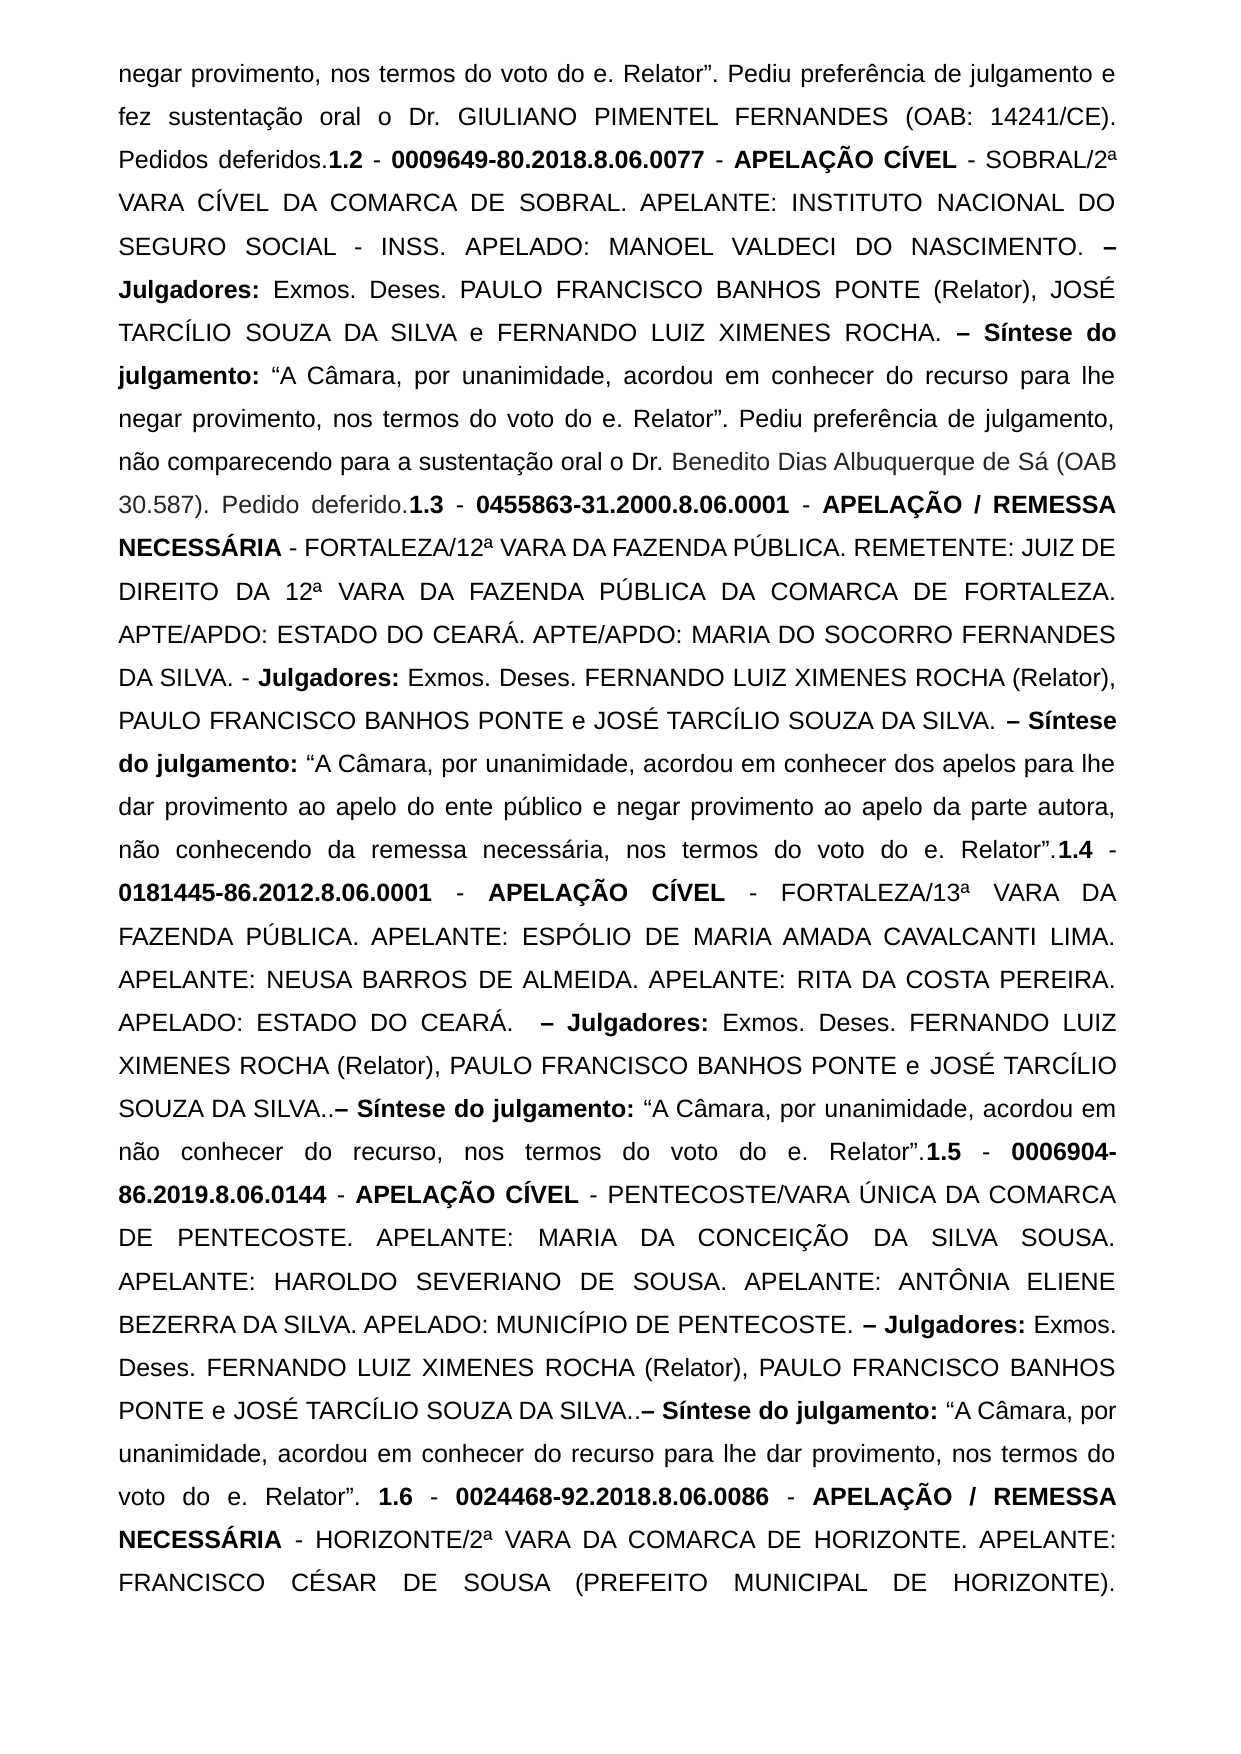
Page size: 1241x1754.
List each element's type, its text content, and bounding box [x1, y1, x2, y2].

text negar provimento, nos termos do voto do e. Relator”. Pediu preferência de julgamento e fez sustentação oral o Dr. GIULIANO PIMENTEL FERNANDES (OAB: 14241/CE). Pedidos deferidos.1.2 - 0009649-80.2018.8.06.0077 - APELAÇÃO CÍVEL - SOBRAL/2ª VARA CÍVEL DA COMARCA DE SOBRAL. APELANTE: INSTITUTO NACIONAL DO SEGURO SOCIAL - INSS. APELADO: MANOEL VALDECI DO NASCIMENTO. – Julgadores: Exmos. Deses. PAULO FRANCISCO BANHOS PONTE (Relator), JOSÉ TARCÍLIO SOUZA DA SILVA e FERNANDO LUIZ XIMENES ROCHA. – Síntese do julgamento: “A Câmara, por unanimidade, acordou em conhecer do recurso para lhe negar provimento, nos termos do voto do e. Relator”. Pediu preferência de julgamento, não comparecendo para a sustentação oral o Dr. Benedito Dias Albuquerque de Sá (OAB 30.587). Pedido deferido.1.3 - 0455863-31.2000.8.06.0001 - APELAÇÃO / REMESSA NECESSÁRIA - FORTALEZA/12ª VARA DA FAZENDA PÚBLICA. REMETENTE: JUIZ DE DIREITO DA 12ª VARA DA FAZENDA PÚBLICA DA COMARCA DE FORTALEZA. APTE/APDO: ESTADO DO CEARÁ. APTE/APDO: MARIA DO SOCORRO FERNANDES DA SILVA. - Julgadores: Exmos. Deses. FERNANDO LUIZ XIMENES ROCHA (Relator), PAULO FRANCISCO BANHOS PONTE e JOSÉ TARCÍLIO SOUZA DA SILVA. – Síntese do julgamento: “A Câmara, por unanimidade, acordou em conhecer dos apelos para lhe dar provimento ao apelo do ente público e negar provimento ao apelo da parte autora, não conhecendo da remessa necessária, nos termos do voto do e. Relator”.1.4 - 0181445-86.2012.8.06.0001 - APELAÇÃO CÍVEL - FORTALEZA/13ª VARA DA FAZENDA PÚBLICA. APELANTE: ESPÓLIO DE MARIA AMADA CAVALCANTI LIMA. APELANTE: NEUSA BARROS DE ALMEIDA. APELANTE: RITA DA COSTA PEREIRA. APELADO: ESTADO DO CEARÁ. – Julgadores: Exmos. Deses. FERNANDO LUIZ XIMENES ROCHA (Relator), PAULO FRANCISCO BANHOS PONTE e JOSÉ TARCÍLIO SOUZA DA SILVA..– Síntese do julgamento: “A Câmara, por unanimidade, acordou em não conhecer do recurso, nos termos do voto do e. Relator”.1.5 - 0006904-86.2019.8.06.0144 - APELAÇÃO CÍVEL - PENTECOSTE/VARA ÚNICA DA COMARCA DE PENTECOSTE. APELANTE: MARIA DA CONCEIÇÃO DA SILVA SOUSA. APELANTE: HAROLDO SEVERIANO DE SOUSA. APELANTE: ANTÔNIA ELIENE BEZERRA DA SILVA. APELADO: MUNICÍPIO DE PENTECOSTE. – Julgadores: Exmos. Deses. FERNANDO LUIZ XIMENES ROCHA (Relator), PAULO FRANCISCO BANHOS PONTE e JOSÉ TARCÍLIO SOUZA DA SILVA..– Síntese do julgamento: “A Câmara, por unanimidade, acordou em conhecer do recurso para lhe dar provimento, nos termos do voto do e. Relator”. 1.6 - 0024468-92.2018.8.06.0086 - APELAÇÃO / REMESSA NECESSÁRIA - HORIZONTE/2ª VARA DA COMARCA DE HORIZONTE. APELANTE: FRANCISCO CÉSAR DE SOUSA (PREFEITO MUNICIPAL DE HORIZONTE). [118, 59, 1117, 1597]
